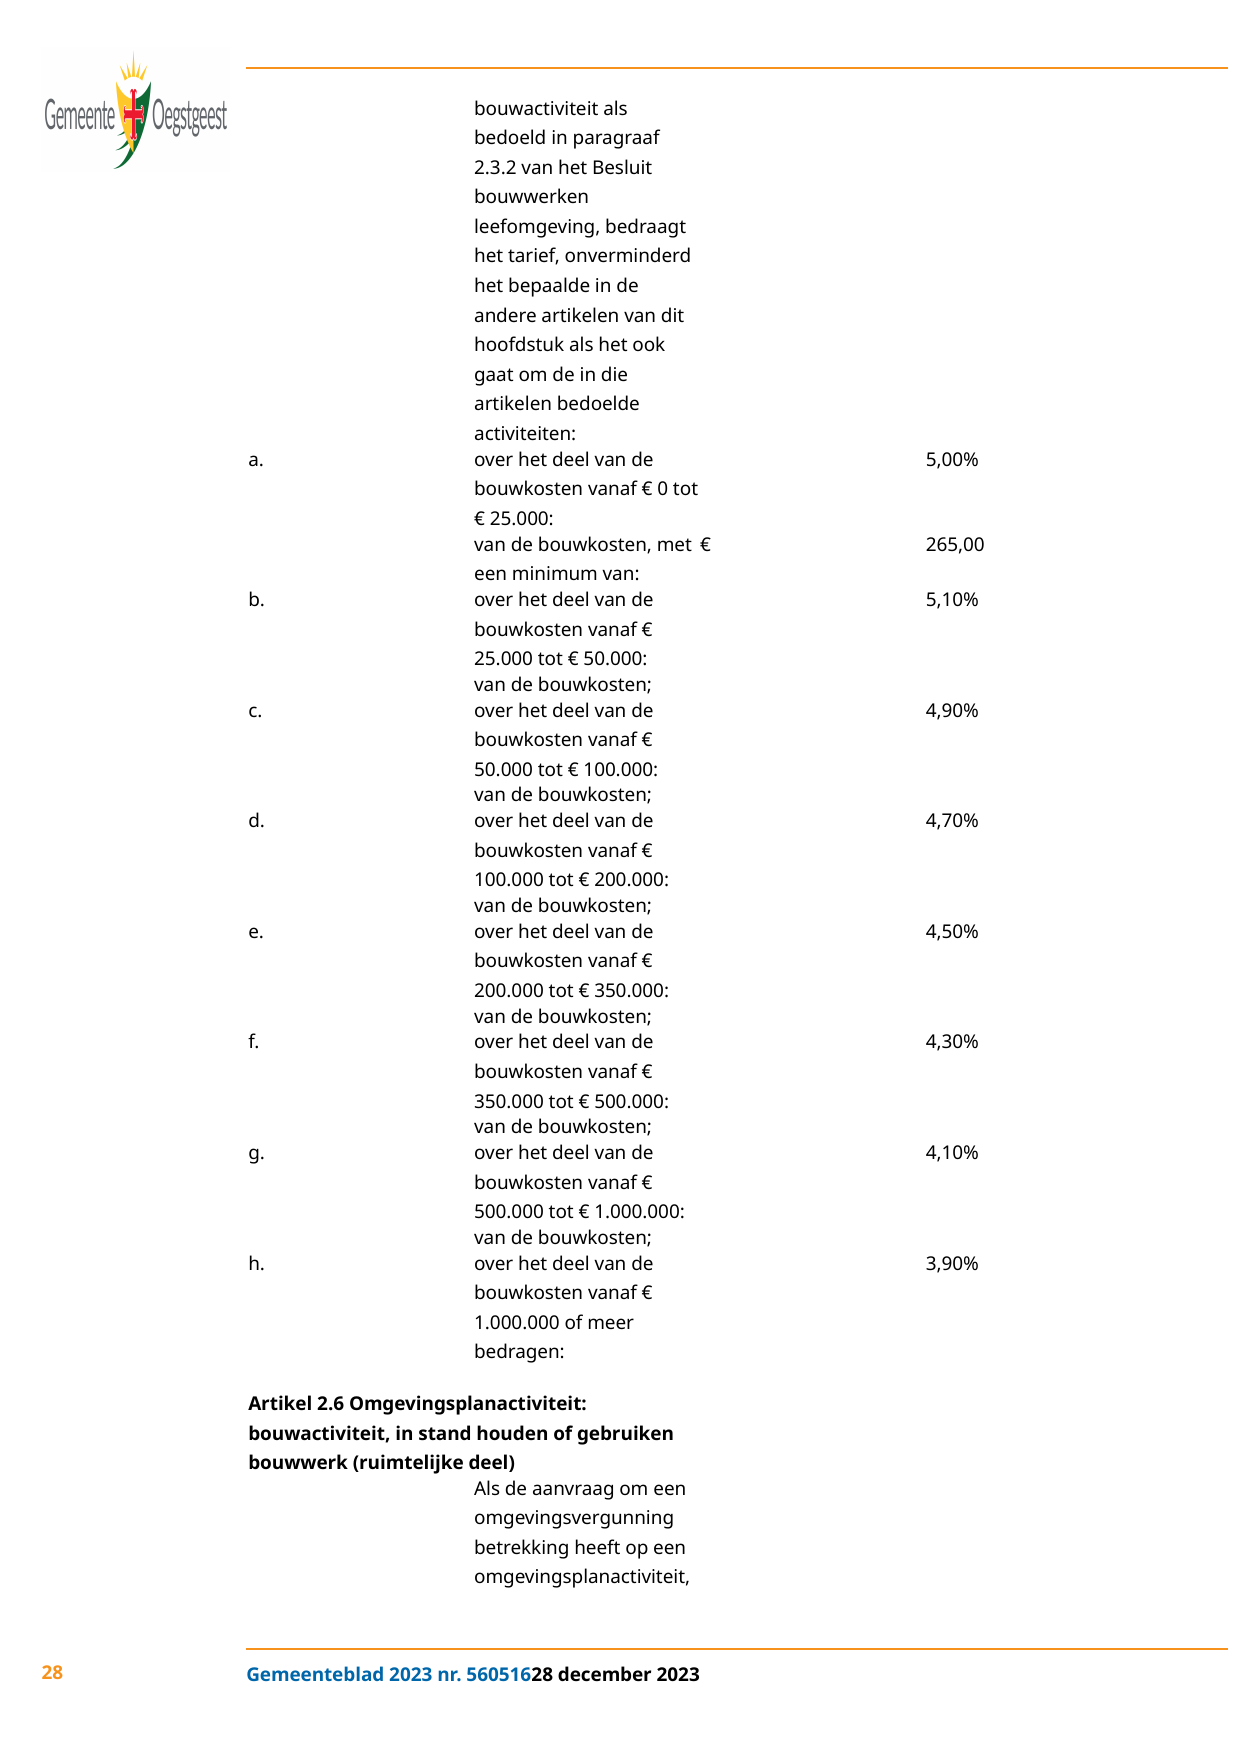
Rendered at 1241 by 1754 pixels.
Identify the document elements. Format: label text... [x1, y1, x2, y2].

table_cell over het deel van de bouwkosten vanaf € 200.000 tot € 350.000: [474, 918, 700, 1003]
table_cell [700, 1250, 926, 1364]
table_cell € [700, 531, 926, 586]
table_cell over het deel van de bouwkosten vanaf € 0 tot € 25.000: [474, 446, 700, 531]
table_cell [700, 1003, 926, 1029]
table_cell [700, 782, 926, 807]
table_cell 5,00% [926, 446, 1152, 531]
table_cell over het deel van de bouwkosten vanaf € 50.000 tot € 100.000: [474, 697, 700, 782]
table_cell h. [248, 1250, 474, 1364]
table_cell [700, 1114, 926, 1139]
table_cell [248, 531, 474, 586]
table_cell over het deel van de bouwkosten vanaf € 100.000 tot € 200.000: [474, 808, 700, 892]
table_cell [926, 1114, 1152, 1139]
table_cell [926, 671, 1152, 697]
table_cell [700, 95, 926, 446]
table_cell [700, 1029, 926, 1113]
table_cell 4,10% [926, 1139, 1152, 1224]
table_cell Als de aanvraag om een omgevingsvergunning betrekking heeft op een omgevingsplanactiviteit, [474, 1475, 700, 1589]
table_cell bouwactiviteit als bedoeld in paragraaf 2.3.2 van het Besluit bouwwerken leefomgeving, bedraagt het tarief, onverminderd het bepaalde in de andere artikelen van dit hoofdstuk als het ook gaat om de in die artikelen bedoelde activiteiten: [474, 95, 700, 446]
table_cell [700, 1364, 926, 1390]
table_cell [700, 1139, 926, 1224]
table_cell [248, 1114, 474, 1139]
table_cell [700, 1224, 926, 1250]
table_cell [700, 446, 926, 531]
table_cell e. [248, 918, 474, 1003]
table_cell van de bouwkosten; [474, 671, 700, 697]
table_cell 4,70% [926, 808, 1152, 892]
table_cell 3,90% [926, 1250, 1152, 1364]
table_cell [700, 1475, 926, 1589]
table_cell 265,00 [926, 531, 1152, 586]
table_cell d. [248, 808, 474, 892]
table_cell [700, 918, 926, 1003]
table_cell [926, 95, 1152, 446]
table_cell a. [248, 446, 474, 531]
table_cell van de bouwkosten; [474, 1224, 700, 1250]
table_cell [926, 1364, 1152, 1390]
table_cell over het deel van de bouwkosten vanaf € 350.000 tot € 500.000: [474, 1029, 700, 1113]
table_cell g. [248, 1139, 474, 1224]
table_cell 5,10% [926, 586, 1152, 671]
table_cell Artikel 2.6 Omgevingsplanactiviteit: bouwactiviteit, in stand houden of gebruiken bouwwerk (ruimtelijke deel) [248, 1390, 700, 1475]
table_cell c. [248, 697, 474, 782]
table_cell [248, 1475, 474, 1589]
table_cell [248, 1003, 474, 1029]
table_cell [248, 95, 474, 446]
table_cell [926, 892, 1152, 918]
table_cell [700, 697, 926, 782]
table_cell 4,50% [926, 918, 1152, 1003]
table_cell van de bouwkosten; [474, 1114, 700, 1139]
table_cell [926, 1475, 1152, 1589]
table_cell [248, 892, 474, 918]
table_cell over het deel van de bouwkosten vanaf € 1.000.000 of meer bedragen: [474, 1250, 700, 1364]
table_cell van de bouwkosten; [474, 1003, 700, 1029]
table_cell [926, 1224, 1152, 1250]
table_cell van de bouwkosten; [474, 782, 700, 807]
table_cell 4,90% [926, 697, 1152, 782]
table_cell [926, 1003, 1152, 1029]
table_cell [248, 1364, 474, 1390]
picture [41, 47, 231, 172]
table_cell [700, 1390, 926, 1475]
table_cell van de bouwkosten; [474, 892, 700, 918]
table_cell over het deel van de bouwkosten vanaf € 500.000 tot € 1.000.000: [474, 1139, 700, 1224]
table_cell [926, 1390, 1152, 1475]
table_cell f. [248, 1029, 474, 1113]
table_cell [926, 782, 1152, 807]
table_cell b. [248, 586, 474, 671]
table_cell [248, 1224, 474, 1250]
table_cell [248, 782, 474, 807]
table_cell [248, 671, 474, 697]
table_cell [700, 586, 926, 671]
table_cell [700, 892, 926, 918]
table_cell 4,30% [926, 1029, 1152, 1113]
table_cell [474, 1364, 700, 1390]
table_cell [700, 671, 926, 697]
table_cell van de bouwkosten, met een minimum van: [474, 531, 700, 586]
table_cell over het deel van de bouwkosten vanaf € 25.000 tot € 50.000: [474, 586, 700, 671]
table_cell [700, 808, 926, 892]
